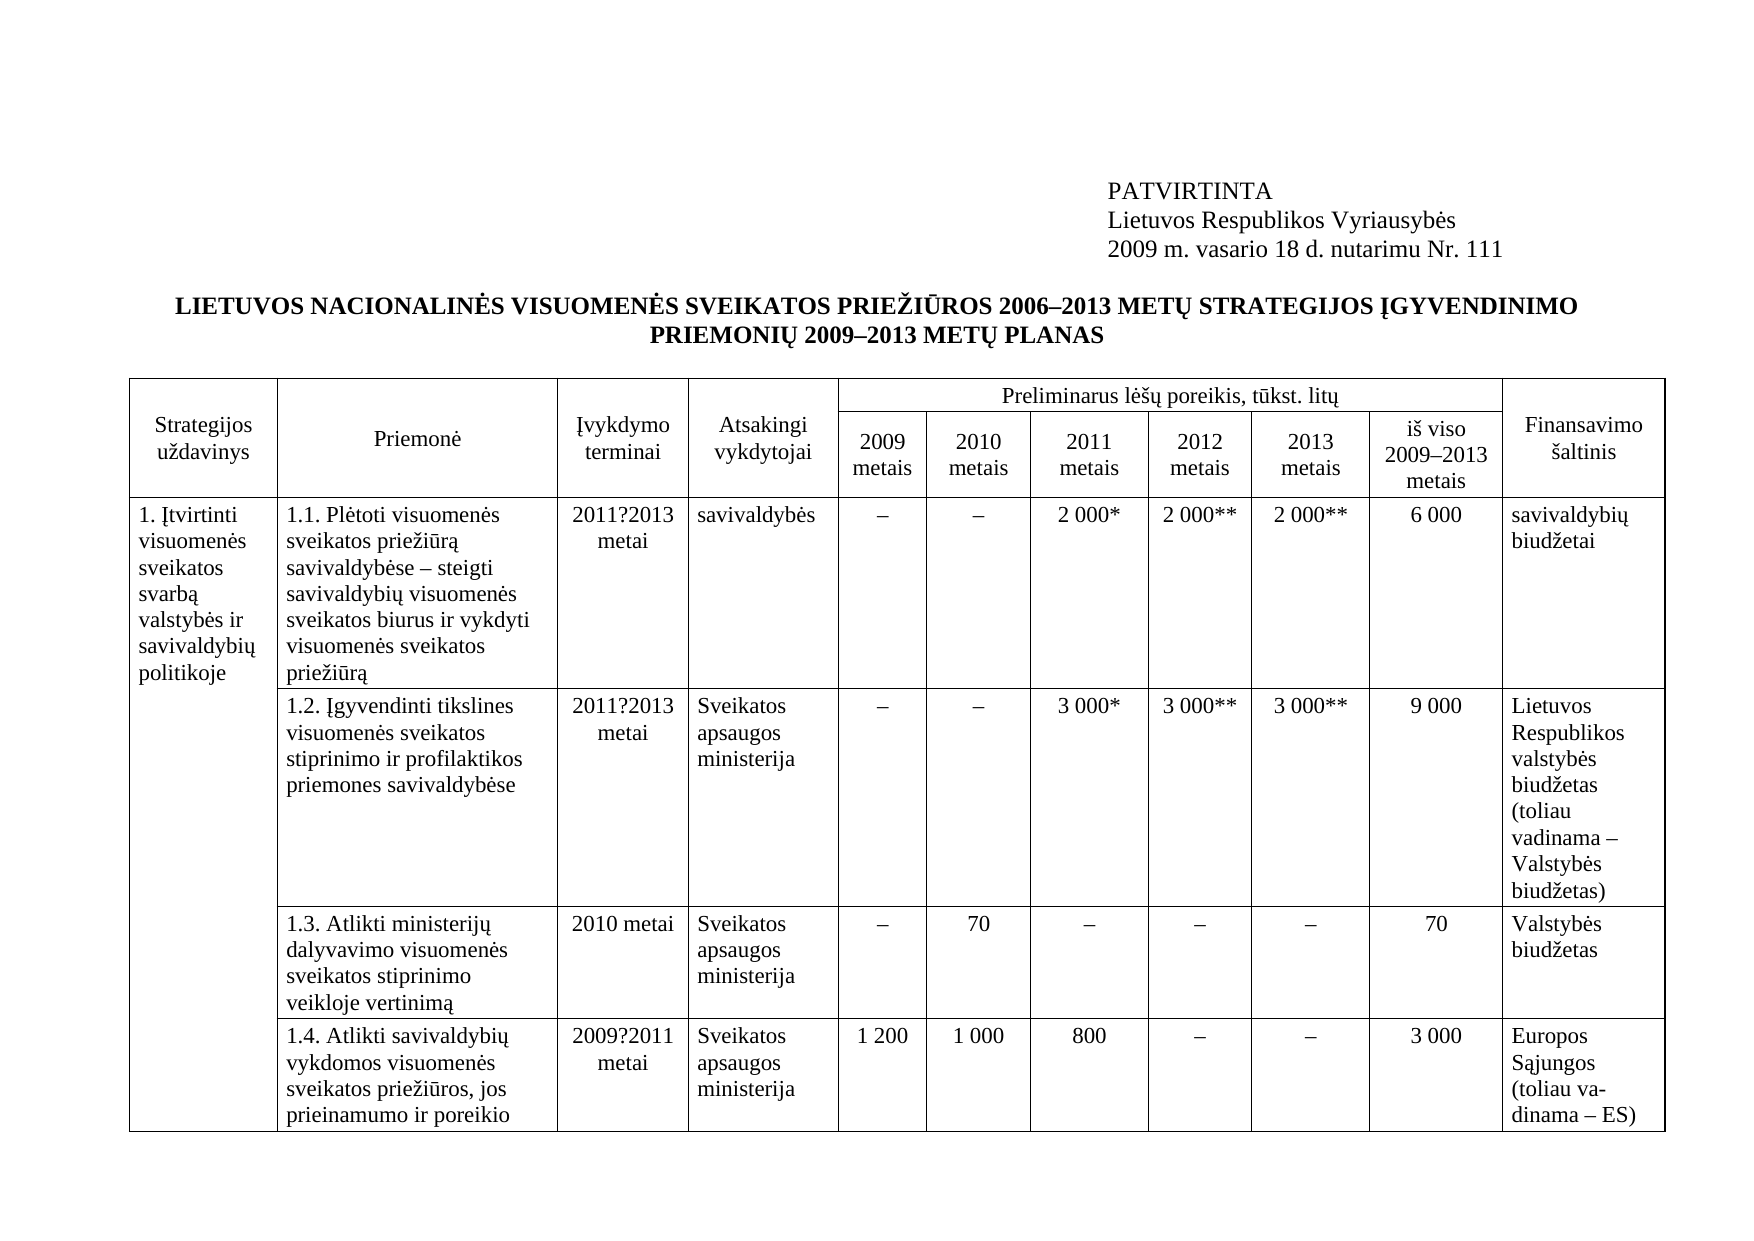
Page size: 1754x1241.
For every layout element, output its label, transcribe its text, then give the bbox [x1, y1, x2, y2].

table_cell – [839, 498, 926, 688]
table_cell – [927, 689, 1030, 906]
table_cell Europos Sąjungos (toliau va-dinama – ES) [1503, 1019, 1664, 1131]
table_cell – [839, 689, 926, 906]
table_cell 2012 metais [1149, 412, 1251, 497]
table_cell iš viso 2009–2013 metais [1370, 412, 1502, 497]
text Patvirtinta [1107, 176, 1636, 205]
table_cell 3 000** [1252, 689, 1369, 906]
table_header Finansavimo šaltinis [1503, 379, 1664, 497]
table_cell 1. Įtvirtinti visuomenės sveikatos svarbą valstybės ir savivaldybių politikoje [130, 498, 277, 906]
table_cell Sveikatos apsaugos ministerija [689, 689, 838, 906]
table_cell 6 000 [1370, 498, 1502, 688]
table_cell 2009 metais [839, 412, 926, 497]
table_cell Sveikatos apsaugos ministerija [689, 1019, 838, 1131]
table_cell Lietuvos Respublikos valstybės biudžetas (toliau vadinama – Valstybės biudžetas) [1503, 689, 1664, 906]
table_header Priemonė [278, 379, 557, 497]
table_cell savivaldybių biudžetai [1503, 498, 1664, 688]
table_cell 3 000 [1370, 1019, 1502, 1131]
table_cell – [1252, 907, 1369, 1018]
table_header Preliminarus lėšų poreikis, tūkst. litų [839, 379, 1502, 411]
table_cell 1.3. Atlikti ministerijų dalyvavimo visuomenės sveikatos stiprinimo veikloje vertinimą [278, 907, 557, 1018]
table_cell Sveikatos apsaugos ministerija [689, 907, 838, 1018]
table_cell 1 000 [927, 1019, 1030, 1131]
text Lietuvos Respublikos Vyriausybės [1107, 205, 1636, 234]
table_cell – [1031, 907, 1148, 1018]
text Lietuvos nacionalinės visuomenės sveikatos priežiūros 2006–2013 metų strategijos įgyvendinimo priemonių 2009–2013 metų planas [118, 291, 1636, 349]
table_cell 1.2. Įgyvendinti tikslines visuomenės sveikatos stiprinimo ir profilaktikos priemones savivaldybėse [278, 689, 557, 906]
table_cell – [1149, 1019, 1251, 1131]
table_cell savivaldybės [689, 498, 838, 688]
table_cell 2011?2013 metai [558, 498, 688, 688]
table_cell Valstybės biudžetas [1503, 907, 1664, 1018]
table_cell [130, 1018, 277, 1131]
table_cell – [1252, 1019, 1369, 1131]
table_cell 3 000* [1031, 689, 1148, 906]
text 2009 m. vasario 18 d. nutarimu Nr. 111 [1107, 234, 1636, 263]
table_cell – [927, 498, 1030, 688]
table_cell [130, 906, 277, 1018]
table_cell 2010 metais [927, 412, 1030, 497]
table_cell 3 000** [1149, 689, 1251, 906]
table_header Įvykdymo terminai [558, 379, 688, 497]
table_cell – [1149, 907, 1251, 1018]
table_cell 2011?2013 metai [558, 689, 688, 906]
table_cell 2011 metais [1031, 412, 1148, 497]
table_cell 2 000** [1149, 498, 1251, 688]
table_cell – [839, 907, 926, 1018]
table_header Atsakingi vykdytojai [689, 379, 838, 497]
table_cell 2010 metai [558, 907, 688, 1018]
table_cell 2013 metais [1252, 412, 1369, 497]
table_header Strategijos uždavinys [130, 379, 277, 497]
table_cell 1 200 [839, 1019, 926, 1131]
table_cell 2 000* [1031, 498, 1148, 688]
table_cell 1.1. Plėtoti visuomenės sveikatos priežiūrą savivaldybėse – steigti savivaldybių visuomenės sveikatos biurus ir vykdyti visuomenės sveikatos priežiūrą [278, 498, 557, 688]
table_cell 2 000** [1252, 498, 1369, 688]
table_cell 2009?2011 metai [558, 1019, 688, 1131]
table_cell 70 [1370, 907, 1502, 1018]
table_cell 1.4. Atlikti savivaldybių vykdomos visuomenės sveikatos priežiūros, jos prieinamumo ir poreikio [278, 1019, 557, 1131]
table_cell 70 [927, 907, 1030, 1018]
table_cell 9 000 [1370, 689, 1502, 906]
table_cell 800 [1031, 1019, 1148, 1131]
